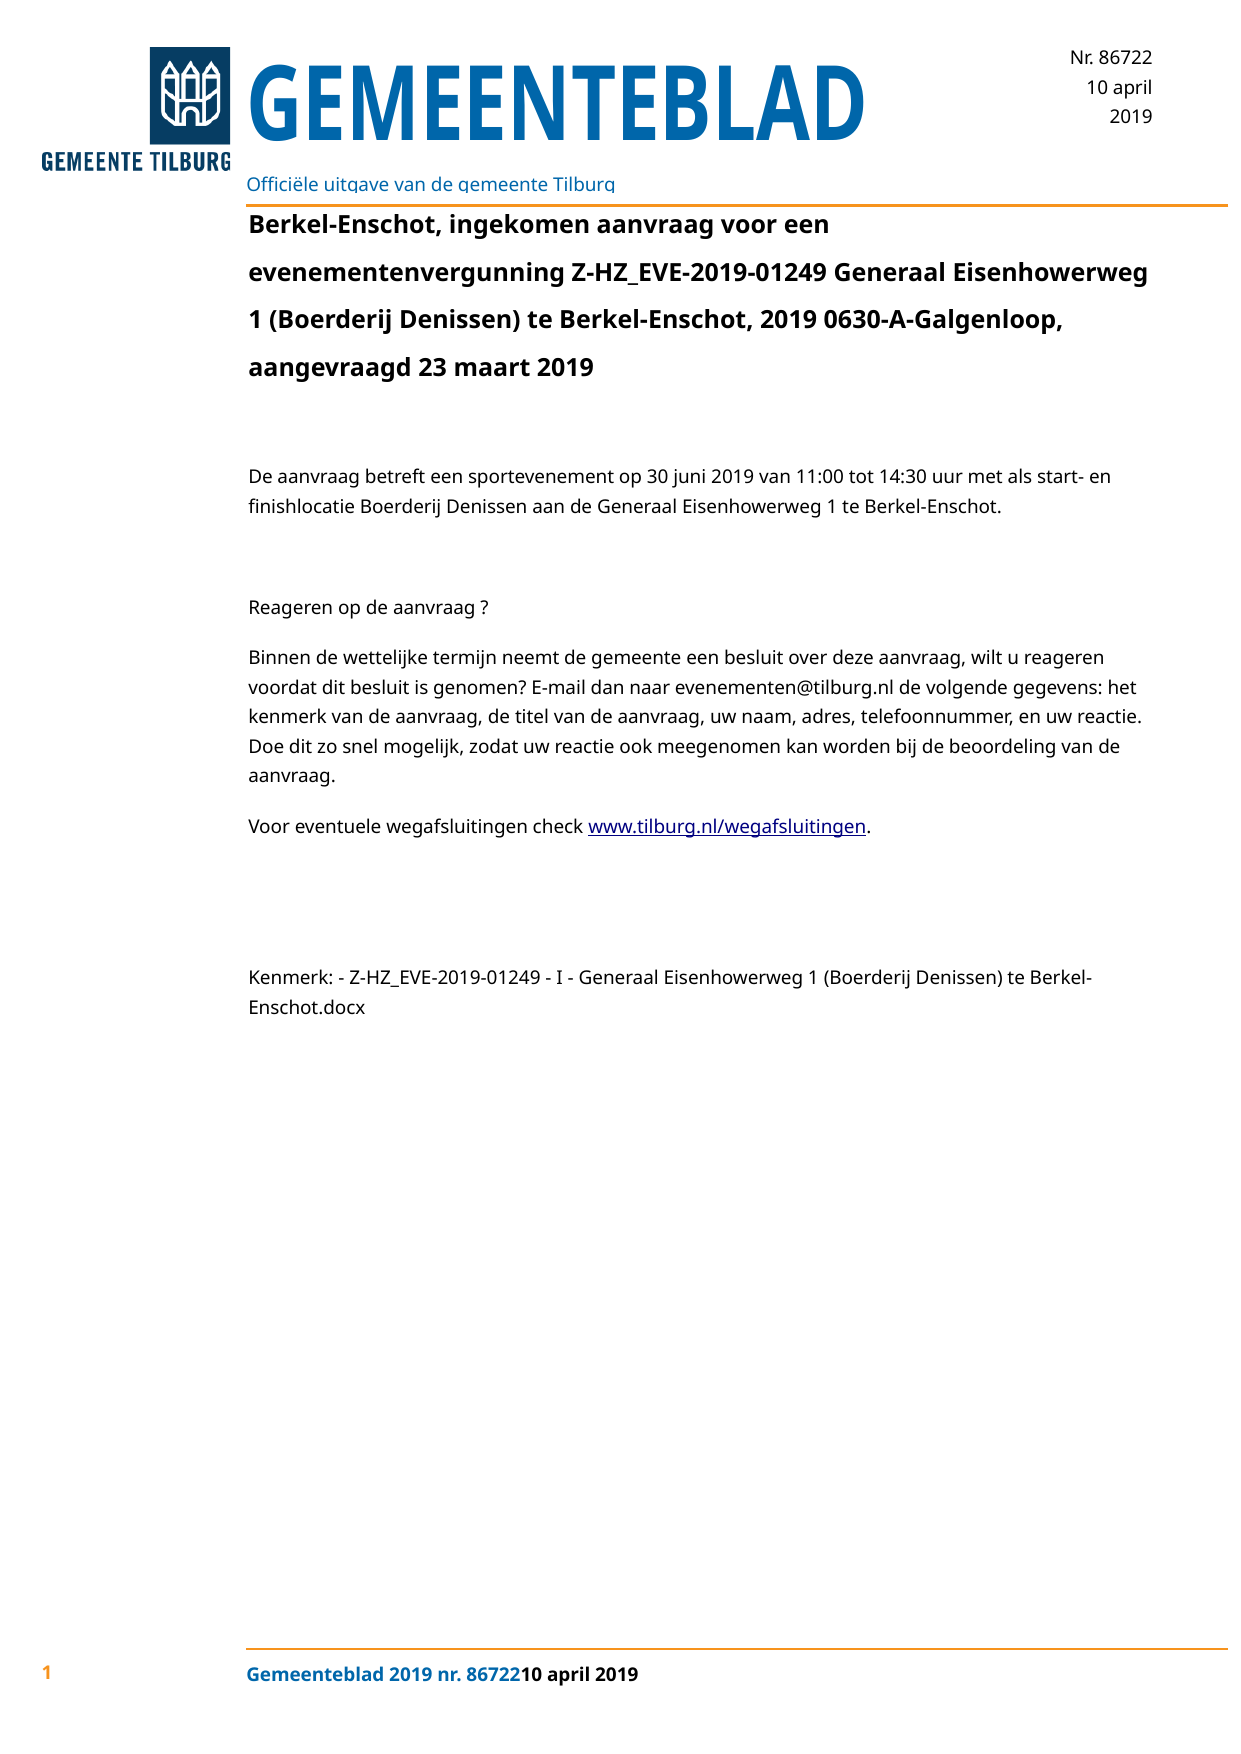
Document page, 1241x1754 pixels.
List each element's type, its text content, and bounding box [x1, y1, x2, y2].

text Reageren op de aanvraag ? [248, 594, 1152, 620]
picture [41, 47, 231, 172]
text Berkel-Enschot, ingekomen aanvraag voor een evenementenvergunning Z-HZ_EVE-2019-01249 Generaal Eisenhowerweg 1 (Boerderij Denissen) te Berkel-Enschot, 2019 0630-A-Galgenloop, aangevraagd 23 maart 2019 [248, 207, 1152, 384]
text Binnen de wettelijke termijn neemt de gemeente een besluit over deze aanvraag, wilt u reageren voordat dit besluit is genomen? E-mail dan naar evenementen@tilburg.nl de volgende gegevens: het kenmerk van de aanvraag, de titel van de aanvraag, uw naam, adres, telefoonnummer, en uw reactie. Doe dit zo snel mogelijk, zodat uw reactie ook meegenomen kan worden bij de beoordeling van de aanvraag. [248, 644, 1152, 788]
text Voor eventuele wegafsluitingen check www.tilburg.nl/wegafsluitingen. [248, 813, 1152, 839]
text De aanvraag betreft een sportevenement op 30 juni 2019 van 11:00 tot 14:30 uur met als start- en finishlocatie Boerderij Denissen aan de Generaal Eisenhowerweg 1 te Berkel-Enschot. [248, 463, 1152, 519]
text Kenmerk: - Z-HZ_EVE-2019-01249 - I - Generaal Eisenhowerweg 1 (Boerderij Denissen) te Berkel-Enschot.docx [248, 964, 1152, 1020]
